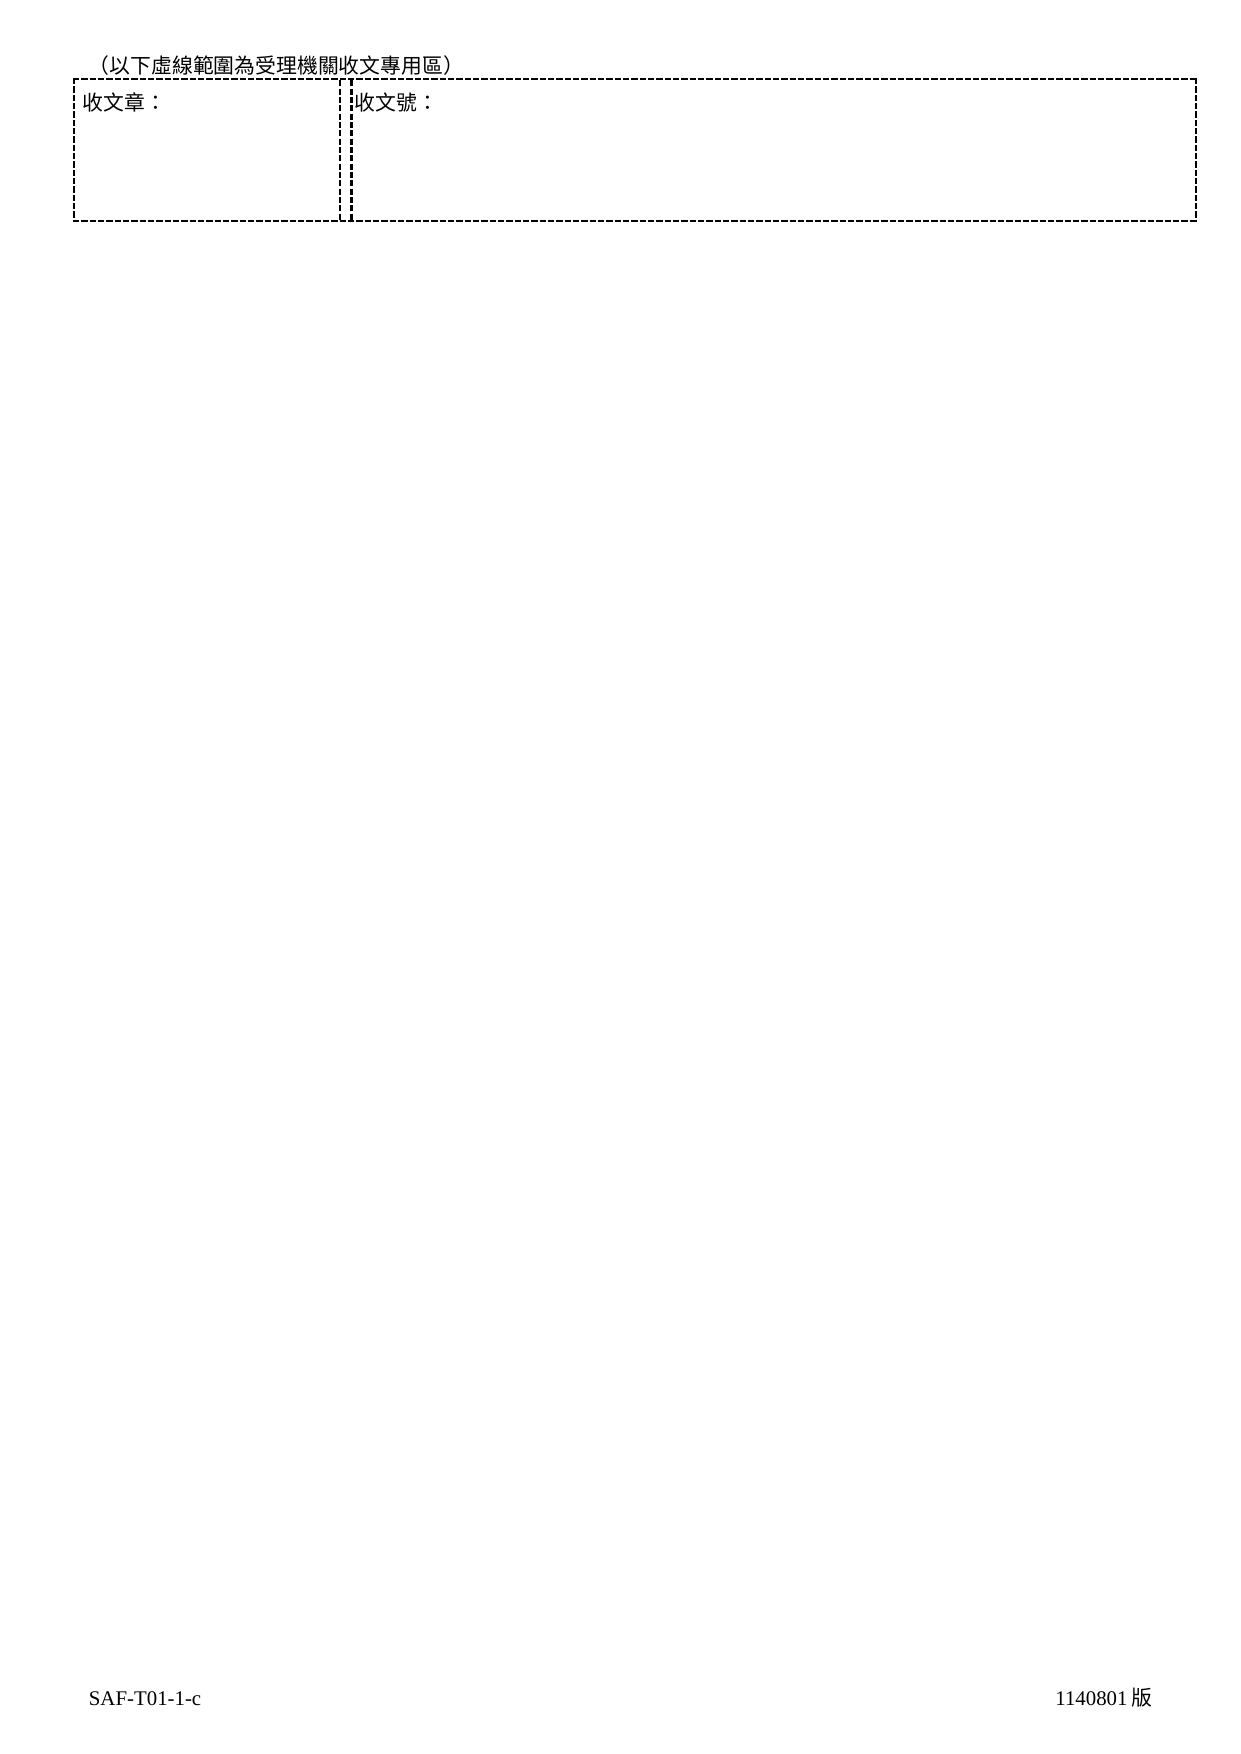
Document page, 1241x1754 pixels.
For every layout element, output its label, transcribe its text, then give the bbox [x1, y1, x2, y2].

table_header 收文號： [351, 78, 1196, 219]
table_header [340, 78, 351, 219]
text （以下虛線範圍為受理機關收文專用區） [89, 53, 1167, 78]
table_header 收文章： [74, 78, 340, 219]
